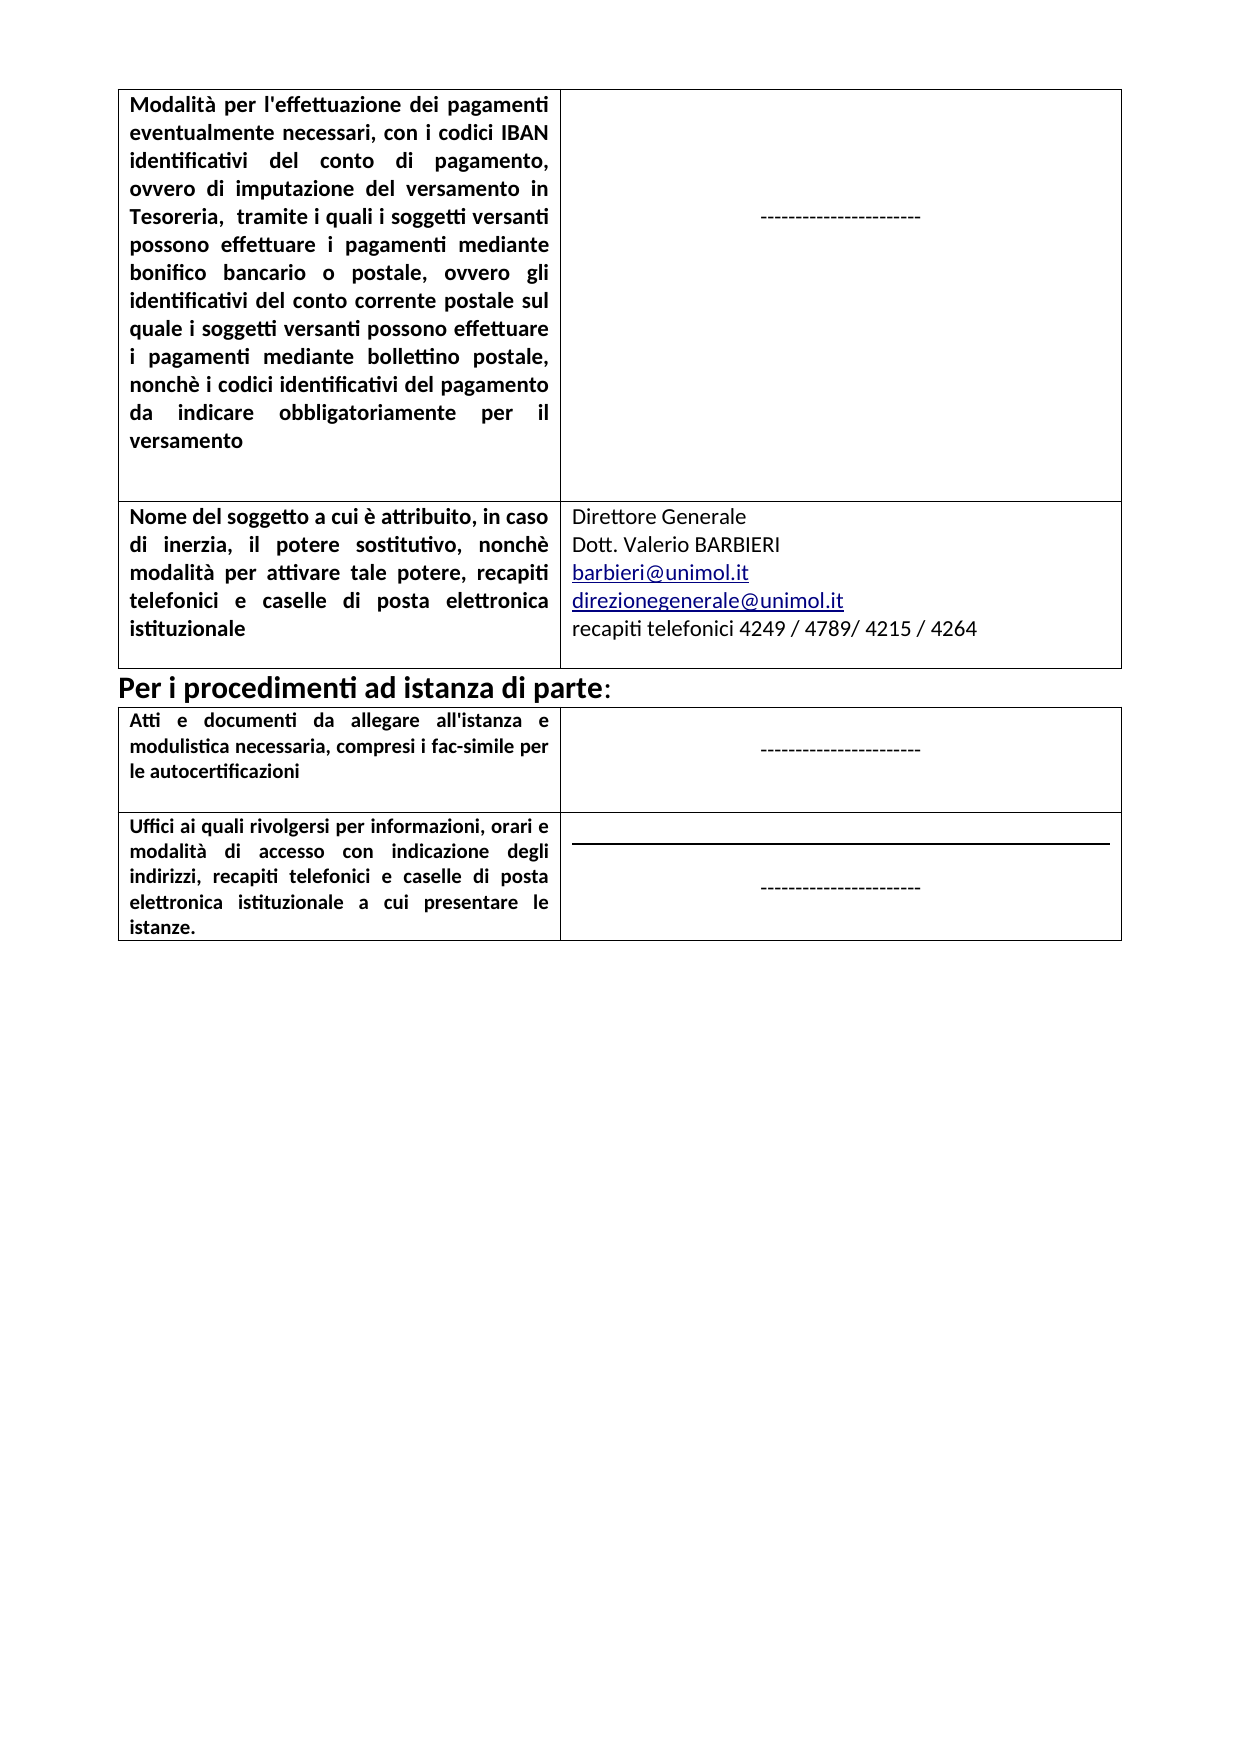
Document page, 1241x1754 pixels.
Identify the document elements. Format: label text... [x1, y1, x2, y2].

table_cell ----------------------- [561, 90, 1121, 501]
table_header ----------------------- [561, 708, 1121, 812]
table_cell Nome del soggetto a cui è attribuito, in caso di inerzia, il potere sostitutivo, nonchè modalità per attivare tale potere, recapiti telefonici e caselle di posta elettronica istituzionale [119, 502, 560, 667]
table_cell Uffici ai quali rivolgersi per informazioni, orari e modalità di accesso con indicazione degli indirizzi, recapiti telefonici e caselle di posta elettronica istituzionale a cui presentare le istanze. [119, 813, 560, 940]
table_cell Direttore Generale Dott. Valerio BARBIERI barbieri@unimol.it direzionegenerale@unimol.it recapiti telefonici 4249 / 4789/ 4215 / 4264 [561, 502, 1121, 667]
text Per i procedimenti ad istanza di parte: [118, 669, 1122, 707]
table_cell Modalità per l'effettuazione dei pagamenti eventualmente necessari, con i codici IBAN identificativi del conto di pagamento, ovvero di imputazione del versamento in Tesoreria, tramite i quali i soggetti versanti possono effettuare i pagamenti mediante bonifico bancario o postale, ovvero gli identificativi del conto corrente postale sul quale i soggetti versanti possono effettuare i pagamenti mediante bollettino postale, nonchè i codici identificativi del pagamento da indicare obbligatoriamente per il versamento [119, 90, 560, 501]
table_header Atti e documenti da allegare all'istanza e modulistica necessaria, compresi i fac-simile per le autocertificazioni [119, 708, 560, 812]
table_cell ----------------------- [561, 813, 1121, 940]
